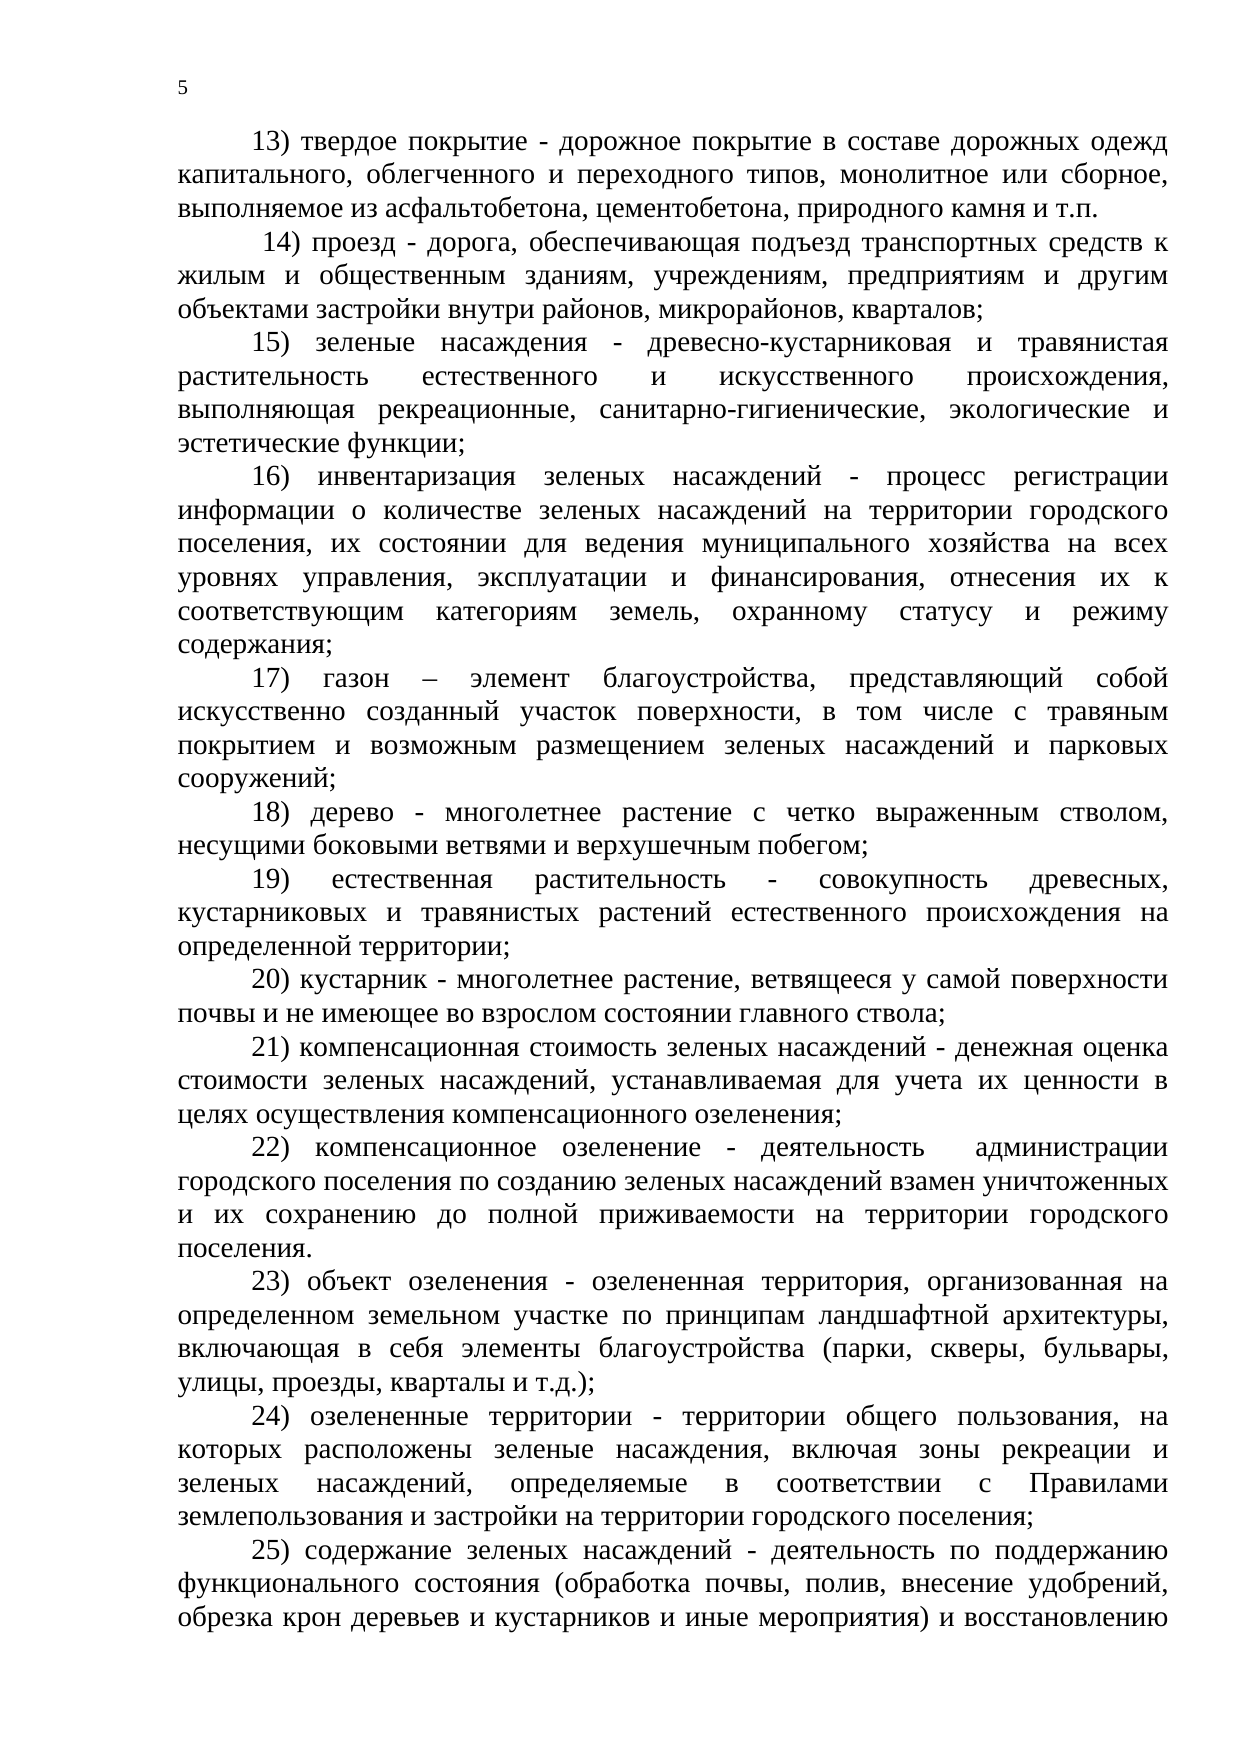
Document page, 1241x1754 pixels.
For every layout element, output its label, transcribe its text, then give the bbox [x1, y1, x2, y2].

text 14) проезд - дорога, обеспечивающая подъезд транспортных средств к жилым и общественным зданиям, учреждениям, предприятиям и другим объектами застройки внутри районов, микрорайонов, кварталов; [177, 224, 1169, 324]
text 17) газон – элемент благоустройства, представляющий собой искусственно созданный участок поверхности, в том числе с травяным покрытием и возможным размещением зеленых насаждений и парковых сооружений; [177, 660, 1169, 794]
text 15) зеленые насаждения - древесно-кустарниковая и травянистая растительность естественного и искусственного происхождения, выполняющая рекреационные, санитарно-гигиенические, экологические и эстетические функции; [177, 324, 1169, 458]
text 25) содержание зеленых насаждений - деятельность по поддержанию функционального состояния (обработка почвы, полив, внесение удобрений, обрезка крон деревьев и кустарников и иные мероприятия) и восстановлению [177, 1532, 1169, 1632]
text 18) дерево - многолетнее растение с четко выраженным стволом, несущими боковыми ветвями и верхушечным побегом; [177, 794, 1169, 861]
text 21) компенсационная стоимость зеленых насаждений - денежная оценка стоимости зеленых насаждений, устанавливаемая для учета их ценности в целях осуществления компенсационного озеленения; [177, 1029, 1169, 1129]
text 22) компенсационное озеленение - деятельность администрации городского поселения по созданию зеленых насаждений взамен уничтоженных и их сохранению до полной приживаемости на территории городского поселения. [177, 1129, 1169, 1263]
text 16) инвентаризация зеленых насаждений - процесс регистрации информации о количестве зеленых насаждений на территории городского поселения, их состоянии для ведения муниципального хозяйства на всех уровнях управления, эксплуатации и финансирования, отнесения их к соответствующим категориям земель, охранному статусу и режиму содержания; [177, 458, 1169, 660]
text 13) твердое покрытие - дорожное покрытие в составе дорожных одежд капитального, облегченного и переходного типов, монолитное или сборное, выполняемое из асфальтобетона, цементобетона, природного камня и т.п. [177, 123, 1169, 224]
text 20) кустарник - многолетнее растение, ветвящееся у самой поверхности почвы и не имеющее во взрослом состоянии главного ствола; [177, 962, 1169, 1029]
text 19) естественная растительность - совокупность древесных, кустарниковых и травянистых растений естественного происхождения на определенной территории; [177, 861, 1169, 962]
text 24) озелененные территории - территории общего пользования, на которых расположены зеленые насаждения, включая зоны рекреации и зеленых насаждений, определяемые в соответствии с Правилами землепользования и застройки на территории городского поселения; [177, 1398, 1169, 1532]
text 23) объект озеленения - озелененная территория, организованная на определенном земельном участке по принципам ландшафтной архитектуры, включающая в себя элементы благоустройства (парки, скверы, бульвары, улицы, проезды, кварталы и т.д.); [177, 1263, 1169, 1398]
